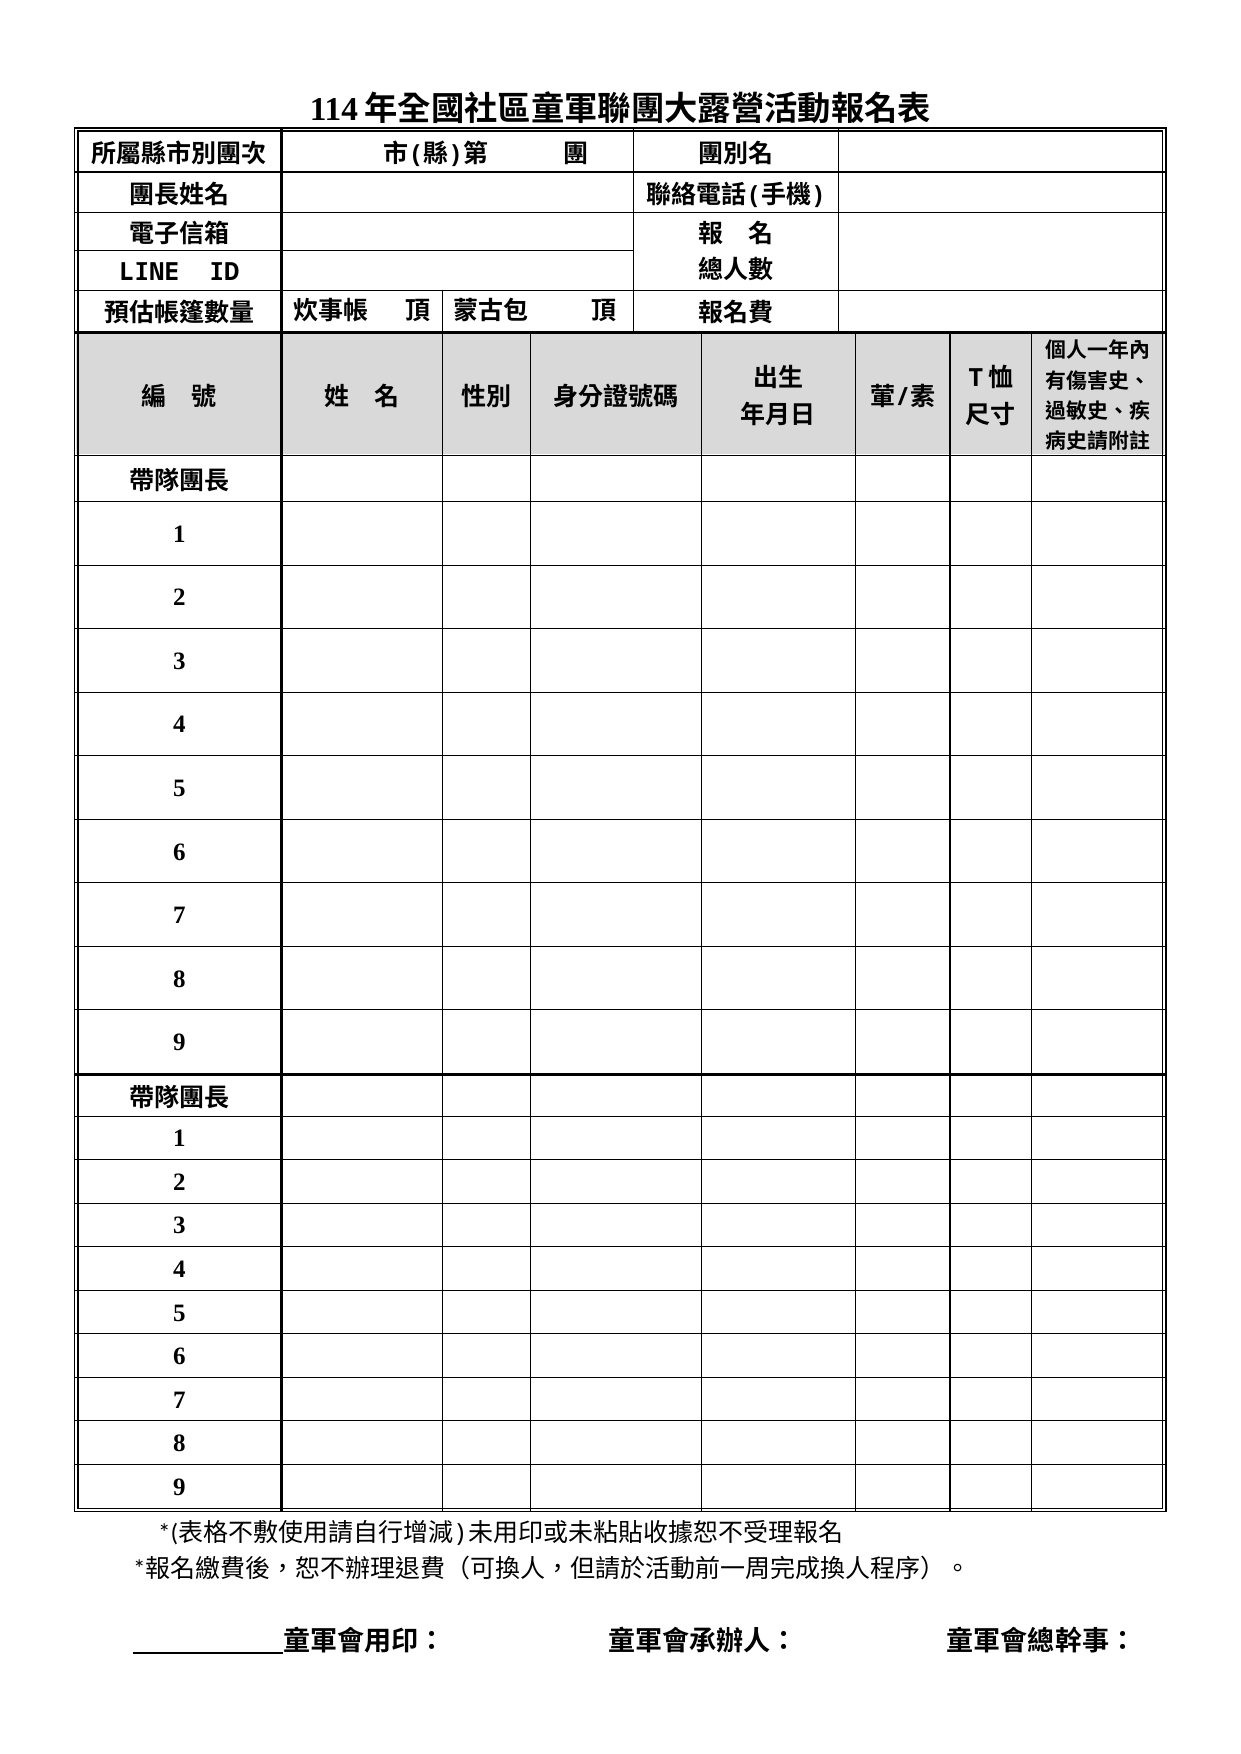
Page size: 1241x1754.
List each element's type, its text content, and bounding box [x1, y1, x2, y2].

table_cell [856, 756, 949, 819]
table_cell [702, 1204, 855, 1246]
table_cell [283, 1291, 442, 1333]
table_header [839, 132, 1162, 171]
table_cell 3 [79, 1204, 280, 1246]
table_cell [951, 1291, 1031, 1333]
table_cell [443, 502, 530, 564]
table_cell [839, 173, 1162, 212]
table_cell [1032, 883, 1162, 946]
table_cell [1032, 1010, 1162, 1073]
table_cell [443, 820, 530, 882]
table_cell [951, 756, 1031, 819]
table_cell [531, 1204, 701, 1246]
table_cell [951, 1334, 1031, 1377]
text 114年全國社區童軍聯團大露營活動報名表 [89, 64, 1152, 127]
table_cell [531, 820, 701, 882]
table_cell [951, 1421, 1031, 1464]
table_cell [531, 1421, 701, 1464]
table_cell [1032, 629, 1162, 692]
table_cell [951, 820, 1031, 882]
table_cell [531, 947, 701, 1009]
table_cell 個人一年內有傷害史、過敏史、疾病史請附註 [1032, 334, 1162, 454]
table_cell [856, 566, 949, 628]
table_cell [283, 1421, 442, 1464]
table_cell [702, 502, 855, 564]
table_cell [531, 1334, 701, 1377]
table_cell [443, 629, 530, 692]
table_cell [951, 1160, 1031, 1203]
table_cell [531, 1378, 701, 1420]
table_cell [1032, 1291, 1162, 1333]
table_cell 9 [79, 1010, 280, 1073]
table_cell [856, 947, 949, 1009]
table_cell 8 [79, 1421, 280, 1464]
table_cell [283, 251, 633, 290]
table_cell [443, 1010, 530, 1073]
table_cell [443, 1334, 530, 1377]
text *報名繳費後，恕不辦理退費（可換人，但請於活動前一周完成換人程序）。 [133, 1548, 1107, 1585]
table_cell [283, 213, 633, 249]
table_cell [951, 629, 1031, 692]
table_cell 報 名 總人數 [634, 213, 838, 290]
table_cell [443, 1117, 530, 1159]
table_cell [856, 502, 949, 564]
table_cell [283, 1076, 442, 1116]
table_header 市(縣)第 團 [283, 132, 633, 171]
table_cell [531, 456, 701, 501]
table_cell [702, 1160, 855, 1203]
table_cell [283, 1465, 442, 1507]
table_cell 出生 年月日 [702, 334, 855, 454]
table_cell [856, 1204, 949, 1246]
table_cell 葷/素 [856, 334, 949, 454]
table_cell [443, 456, 530, 501]
table_cell [283, 1378, 442, 1420]
table_cell [856, 456, 949, 501]
table_cell [856, 1076, 949, 1116]
table_cell [531, 1247, 701, 1290]
table_cell 6 [79, 1334, 280, 1377]
table_cell [283, 947, 442, 1009]
table_cell [283, 1247, 442, 1290]
table_cell [951, 1204, 1031, 1246]
table_cell [839, 291, 1162, 331]
table_cell [283, 1117, 442, 1159]
table_cell [1032, 1465, 1162, 1507]
table_cell [531, 1291, 701, 1333]
table_header 團別名 [634, 132, 838, 171]
table_cell [951, 693, 1031, 755]
table_cell [531, 1076, 701, 1116]
table_cell [283, 502, 442, 564]
table_cell [283, 1010, 442, 1073]
text *(表格不敷使用請自行增減)未用印或未粘貼收據恕不受理報名 [133, 1512, 1107, 1548]
table_cell [443, 883, 530, 946]
table_cell [856, 883, 949, 946]
table_cell 2 [79, 1160, 280, 1203]
table_cell [702, 820, 855, 882]
table_cell [283, 173, 633, 212]
table_cell [702, 1076, 855, 1116]
table_cell [443, 1291, 530, 1333]
table_cell [531, 1465, 701, 1507]
table_cell 3 [79, 629, 280, 692]
table_cell [702, 1117, 855, 1159]
table_cell 聯絡電話(手機) [634, 173, 838, 212]
table_cell [531, 693, 701, 755]
table_cell LINE ID [79, 251, 280, 290]
table_cell [283, 883, 442, 946]
table_cell 1 [79, 502, 280, 564]
table_cell 團長姓名 [79, 173, 280, 212]
table_cell [702, 883, 855, 946]
table_cell [443, 1247, 530, 1290]
table_cell [702, 947, 855, 1009]
table_cell 4 [79, 693, 280, 755]
table_cell [856, 1117, 949, 1159]
table_cell [531, 502, 701, 564]
table_cell [856, 1247, 949, 1290]
table_cell T恤尺寸 [951, 334, 1031, 454]
table_cell 4 [79, 1247, 280, 1290]
table_cell 9 [79, 1465, 280, 1507]
table_cell [443, 947, 530, 1009]
table_cell 編 號 [79, 334, 280, 454]
table_cell 身分證號碼 [531, 334, 701, 454]
table_cell [1032, 502, 1162, 564]
table_cell [856, 629, 949, 692]
table_cell [702, 693, 855, 755]
table_cell [443, 1204, 530, 1246]
table_cell 6 [79, 820, 280, 882]
table_cell [951, 1465, 1031, 1507]
table_cell [856, 1378, 949, 1420]
table_cell [443, 1465, 530, 1507]
table_cell [1032, 1334, 1162, 1377]
table_cell 預估帳篷數量 [79, 291, 280, 331]
table_cell 報名費 [634, 291, 838, 331]
table_cell [702, 629, 855, 692]
table_cell [283, 629, 442, 692]
table_cell [531, 1160, 701, 1203]
table_cell [531, 756, 701, 819]
table_cell [283, 566, 442, 628]
table_cell 帶隊團長 [79, 1076, 280, 1116]
table_cell [951, 456, 1031, 501]
table_cell [951, 1117, 1031, 1159]
table_cell [1032, 693, 1162, 755]
table_cell 炊事帳 頂 [283, 291, 442, 331]
table_cell [951, 947, 1031, 1009]
table_cell [951, 1247, 1031, 1290]
table_cell 7 [79, 1378, 280, 1420]
table_cell [443, 1421, 530, 1464]
table_cell 5 [79, 756, 280, 819]
table_cell [1032, 1378, 1162, 1420]
table_cell [443, 756, 530, 819]
table_cell [531, 1010, 701, 1073]
table_cell [1032, 1160, 1162, 1203]
table_cell 8 [79, 947, 280, 1009]
table_cell [702, 566, 855, 628]
table_cell [951, 502, 1031, 564]
table_cell [443, 693, 530, 755]
table_cell [951, 1076, 1031, 1116]
table_cell [443, 566, 530, 628]
table_cell [856, 693, 949, 755]
table_cell [702, 1291, 855, 1333]
table_cell 電子信箱 [79, 213, 280, 249]
table_cell [1032, 566, 1162, 628]
table_cell [1032, 1076, 1162, 1116]
table_cell [443, 1076, 530, 1116]
table_cell [702, 1421, 855, 1464]
table_cell [1032, 820, 1162, 882]
table_cell 2 [79, 566, 280, 628]
table_cell [702, 756, 855, 819]
table_header 所屬縣市別團次 [79, 132, 280, 171]
table_cell [856, 1465, 949, 1507]
table_cell [702, 1010, 855, 1073]
table_cell [702, 1465, 855, 1507]
table_cell 性別 [443, 334, 530, 454]
table_cell [856, 1160, 949, 1203]
table_cell [283, 1160, 442, 1203]
table_cell [1032, 947, 1162, 1009]
table_cell [1032, 456, 1162, 501]
table_cell [283, 1334, 442, 1377]
table_cell 7 [79, 883, 280, 946]
table_cell [951, 883, 1031, 946]
table_cell [531, 1117, 701, 1159]
table_cell [443, 1378, 530, 1420]
text 童軍會用印： 童軍會承辦人： 童軍會總幹事： [133, 1619, 1152, 1658]
table_cell [702, 456, 855, 501]
table_cell [283, 1204, 442, 1246]
table_cell [1032, 1421, 1162, 1464]
table_cell [1032, 1204, 1162, 1246]
table_cell [283, 456, 442, 501]
table_cell [531, 566, 701, 628]
table_cell [1032, 1247, 1162, 1290]
table_cell 蒙古包 頂 [443, 291, 633, 331]
table_cell [856, 820, 949, 882]
table_cell [531, 883, 701, 946]
table_cell [283, 693, 442, 755]
table_cell [531, 629, 701, 692]
table_cell [702, 1334, 855, 1377]
table_cell [856, 1291, 949, 1333]
table_cell 5 [79, 1291, 280, 1333]
table_cell [951, 566, 1031, 628]
table_cell [443, 1160, 530, 1203]
table_cell [856, 1334, 949, 1377]
table_cell [1032, 1117, 1162, 1159]
table_cell [283, 820, 442, 882]
table_cell [951, 1378, 1031, 1420]
table_cell [702, 1247, 855, 1290]
table_cell [1032, 756, 1162, 819]
table_cell [856, 1010, 949, 1073]
table_cell [856, 1421, 949, 1464]
table_cell 姓 名 [283, 334, 442, 454]
table_cell [702, 1378, 855, 1420]
table_cell [951, 1010, 1031, 1073]
table_cell 1 [79, 1117, 280, 1159]
table_cell [839, 213, 1162, 290]
table_cell [283, 756, 442, 819]
table_cell 帶隊團長 [79, 456, 280, 501]
